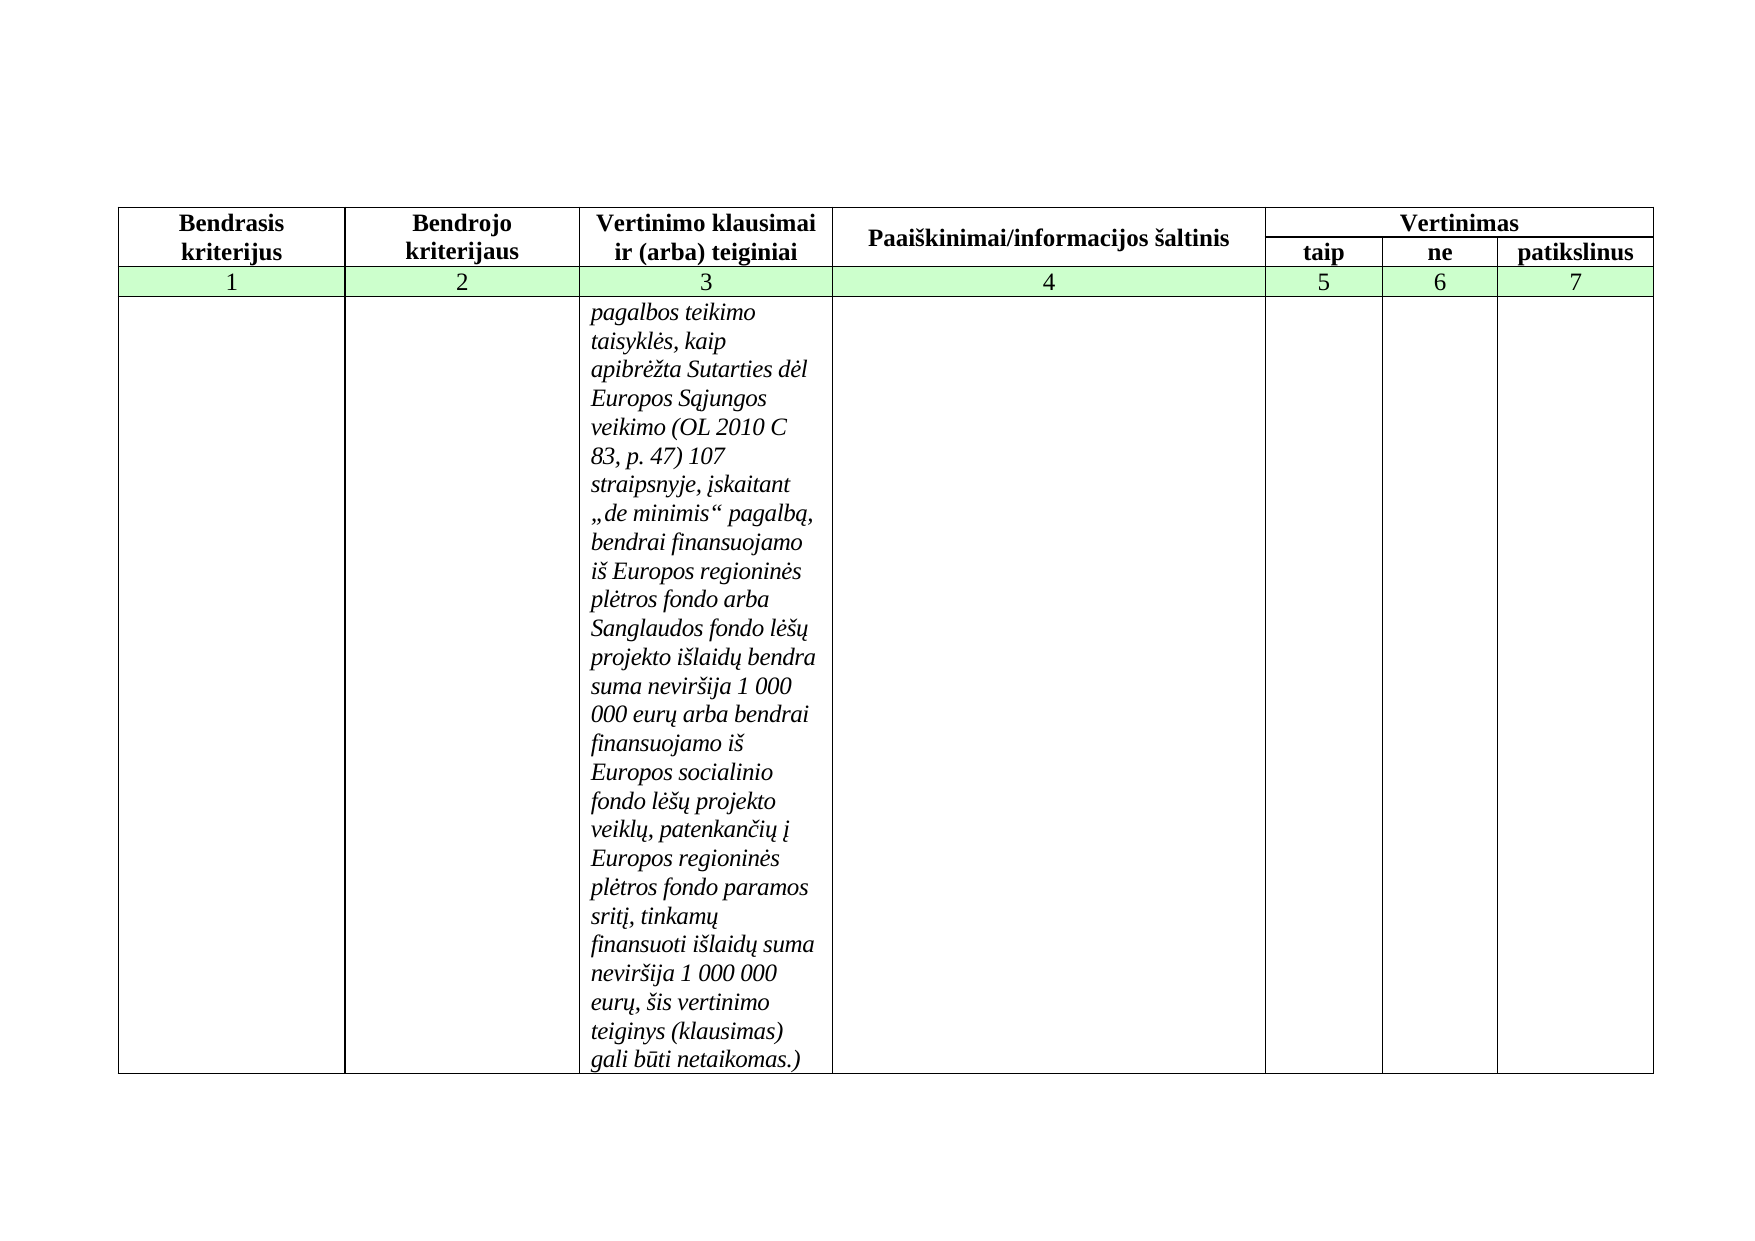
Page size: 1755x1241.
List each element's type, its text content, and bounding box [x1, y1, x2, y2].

table_cell pagalbos teikimo taisyklės, kaip apibrėžta Sutarties dėl Europos Sąjungos veikimo (OL 2010 C 83, p. 47) 107 straipsnyje, įskaitant „de minimis“ pagalbą, bendrai finansuojamo iš Europos regioninės plėtros fondo arba Sanglaudos fondo lėšų projekto išlaidų bendra suma neviršija 1 000 000 eurų arba bendrai finansuojamo iš Europos socialinio fondo lėšų projekto veiklų, patenkančių į Europos regioninės plėtros fondo paramos sritį, tinkamų finansuoti išlaidų suma neviršija 1 000 000 eurų, šis vertinimo teiginys (klausimas) gali būti netaikomas.) [580, 297, 832, 1073]
table_cell ne [1383, 238, 1497, 266]
table_cell [346, 297, 579, 1073]
table_cell [1498, 297, 1653, 1073]
table_cell [119, 297, 344, 1073]
table_cell 5 [1266, 267, 1382, 296]
table_cell 3 [580, 267, 832, 296]
table_cell taip [1266, 238, 1382, 266]
table_cell 7 [1498, 267, 1653, 296]
table_header Vertinimas [1266, 208, 1653, 236]
table_cell 1 [119, 267, 344, 296]
table_cell [1383, 297, 1497, 1073]
table_cell patikslinus [1498, 238, 1653, 266]
table_cell 2 [346, 267, 579, 296]
table_header Paaiškinimai/informacijos šaltinis [833, 208, 1265, 266]
table_cell 4 [833, 267, 1265, 296]
table_header Bendrasis kriterijus [119, 208, 344, 266]
table_cell [1266, 297, 1382, 1073]
table_header Bendrojo kriterijaus vertinimo aspektai [346, 208, 579, 266]
table_cell 6 [1383, 267, 1497, 296]
table_cell [833, 297, 1265, 1073]
table_header Vertinimo klausimai ir (arba) teiginiai [580, 208, 832, 266]
